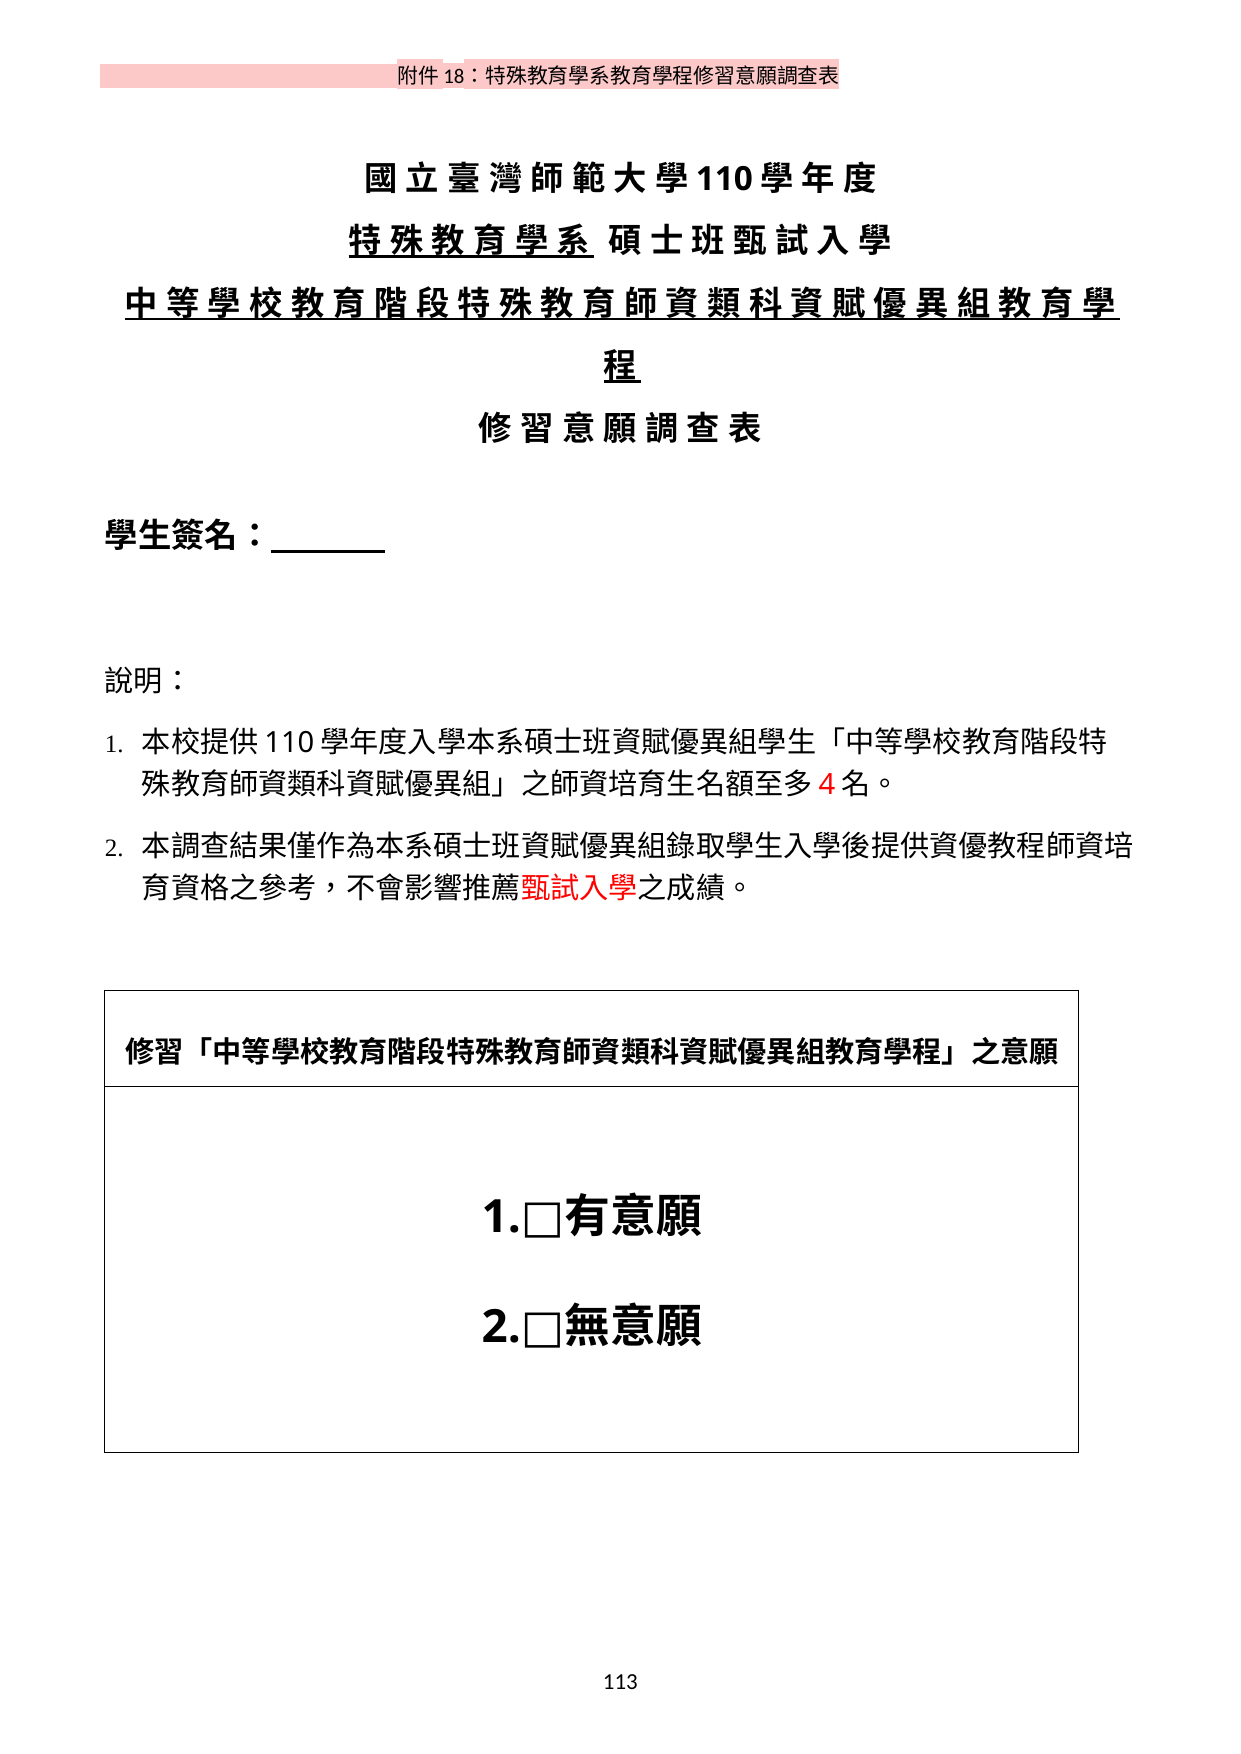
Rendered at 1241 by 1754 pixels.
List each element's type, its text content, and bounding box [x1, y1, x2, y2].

list 本校提供110學年度入學本系碩士班資賦優異組學生「中等學校教育階段特殊教育師資類科資賦優異組」之師資培育生名額至多4名。 [104, 718, 1136, 803]
list 本調查結果僅作為本系碩士班資賦優異組錄取學生入學後提供資優教程師資培育資格之參考，不會影響推薦甄試入學之成績。 [104, 822, 1136, 907]
table_header 修習「中等學校教育階段特殊教育師資類科資賦優異組教育學程」之意願 [105, 991, 1078, 1086]
table_cell 1.□有意願 2.□無意願 [105, 1087, 1078, 1452]
text 特殊教育學系 碩士班甄試入學 [104, 197, 1136, 259]
text 學生簽名： [104, 509, 1136, 557]
text 修習意願調查表 [104, 384, 1136, 447]
text 說明： [104, 657, 1136, 700]
text 中等學校教育階段特殊教育師資類科資賦優異組教育學程 [104, 259, 1136, 384]
text 國立臺灣師範大學110學年度 [104, 134, 1136, 197]
